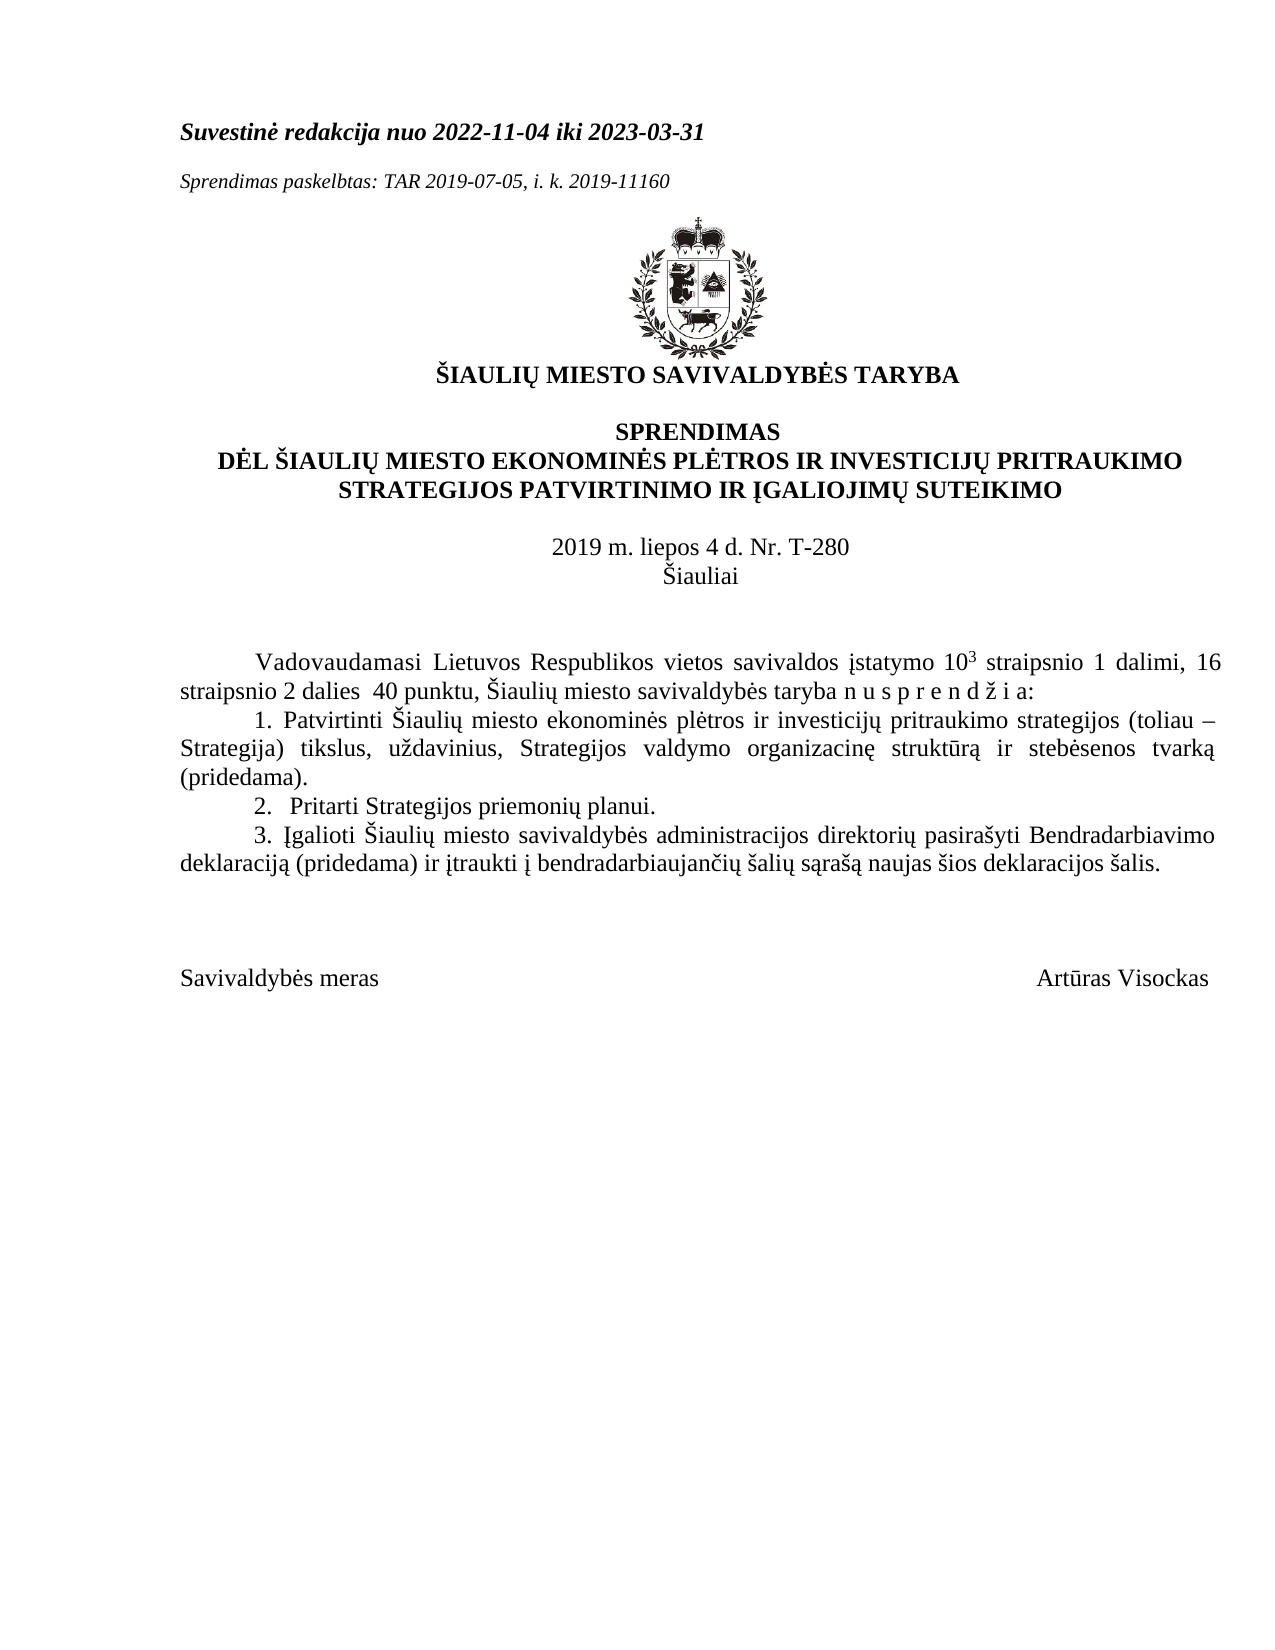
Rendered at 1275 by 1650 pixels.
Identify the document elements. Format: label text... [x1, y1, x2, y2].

text Šiauliai [180, 561, 1221, 590]
text 2. Pritarti Strategijos priemonių planui. [180, 791, 1216, 820]
text SPRENDIMAS [180, 417, 1216, 446]
text 3. Įgalioti Šiaulių miesto savivaldybės administracijos direktorių pasirašyti Bendradarbiavimo deklaraciją (pridedama) ir įtraukti į bendradarbiaujančių šalių sąrašą naujas šios deklaracijos šalis. [180, 820, 1216, 877]
text 1. Patvirtinti Šiaulių miesto ekonominės plėtros ir investicijų pritraukimo strategijos (toliau – Strategija) tikslus, uždavinius, Strategijos valdymo organizacinę struktūrą ir stebėsenos tvarką (pridedama). [180, 705, 1216, 791]
text 2019 m. liepos 4 d. Nr. T-280 [180, 532, 1221, 561]
text Vadovaudamasi Lietuvos Respublikos vietos savivaldos įstatymo 103 straipsnio 1 dalimi, 16 straipsnio 2 dalies 40 punktu, Šiaulių miesto savivaldybės taryba nusprendžia: [180, 647, 1221, 705]
text Savivaldybės meras Artūras Visockas [180, 963, 1213, 992]
text Sprendimas paskelbtas: TAR 2019-07-05, i. k. 2019-11160 [180, 169, 1216, 193]
subtitle ŠIAULIŲ MIESTO SAVIVALDYBĖS TARYBA [180, 360, 1216, 388]
text DĖL ŠIAULIŲ MIESTO EKONOMINĖS PLĖTROS IR INVESTICIJŲ PRITRAUKIMO STRATEGIJOS PATVIRTINIMO IR ĮGALIOJIMŲ SUTEIKIMO [180, 446, 1221, 503]
text Suvestinė redakcija nuo 2022-11-04 iki 2023-03-31 [180, 117, 1216, 145]
